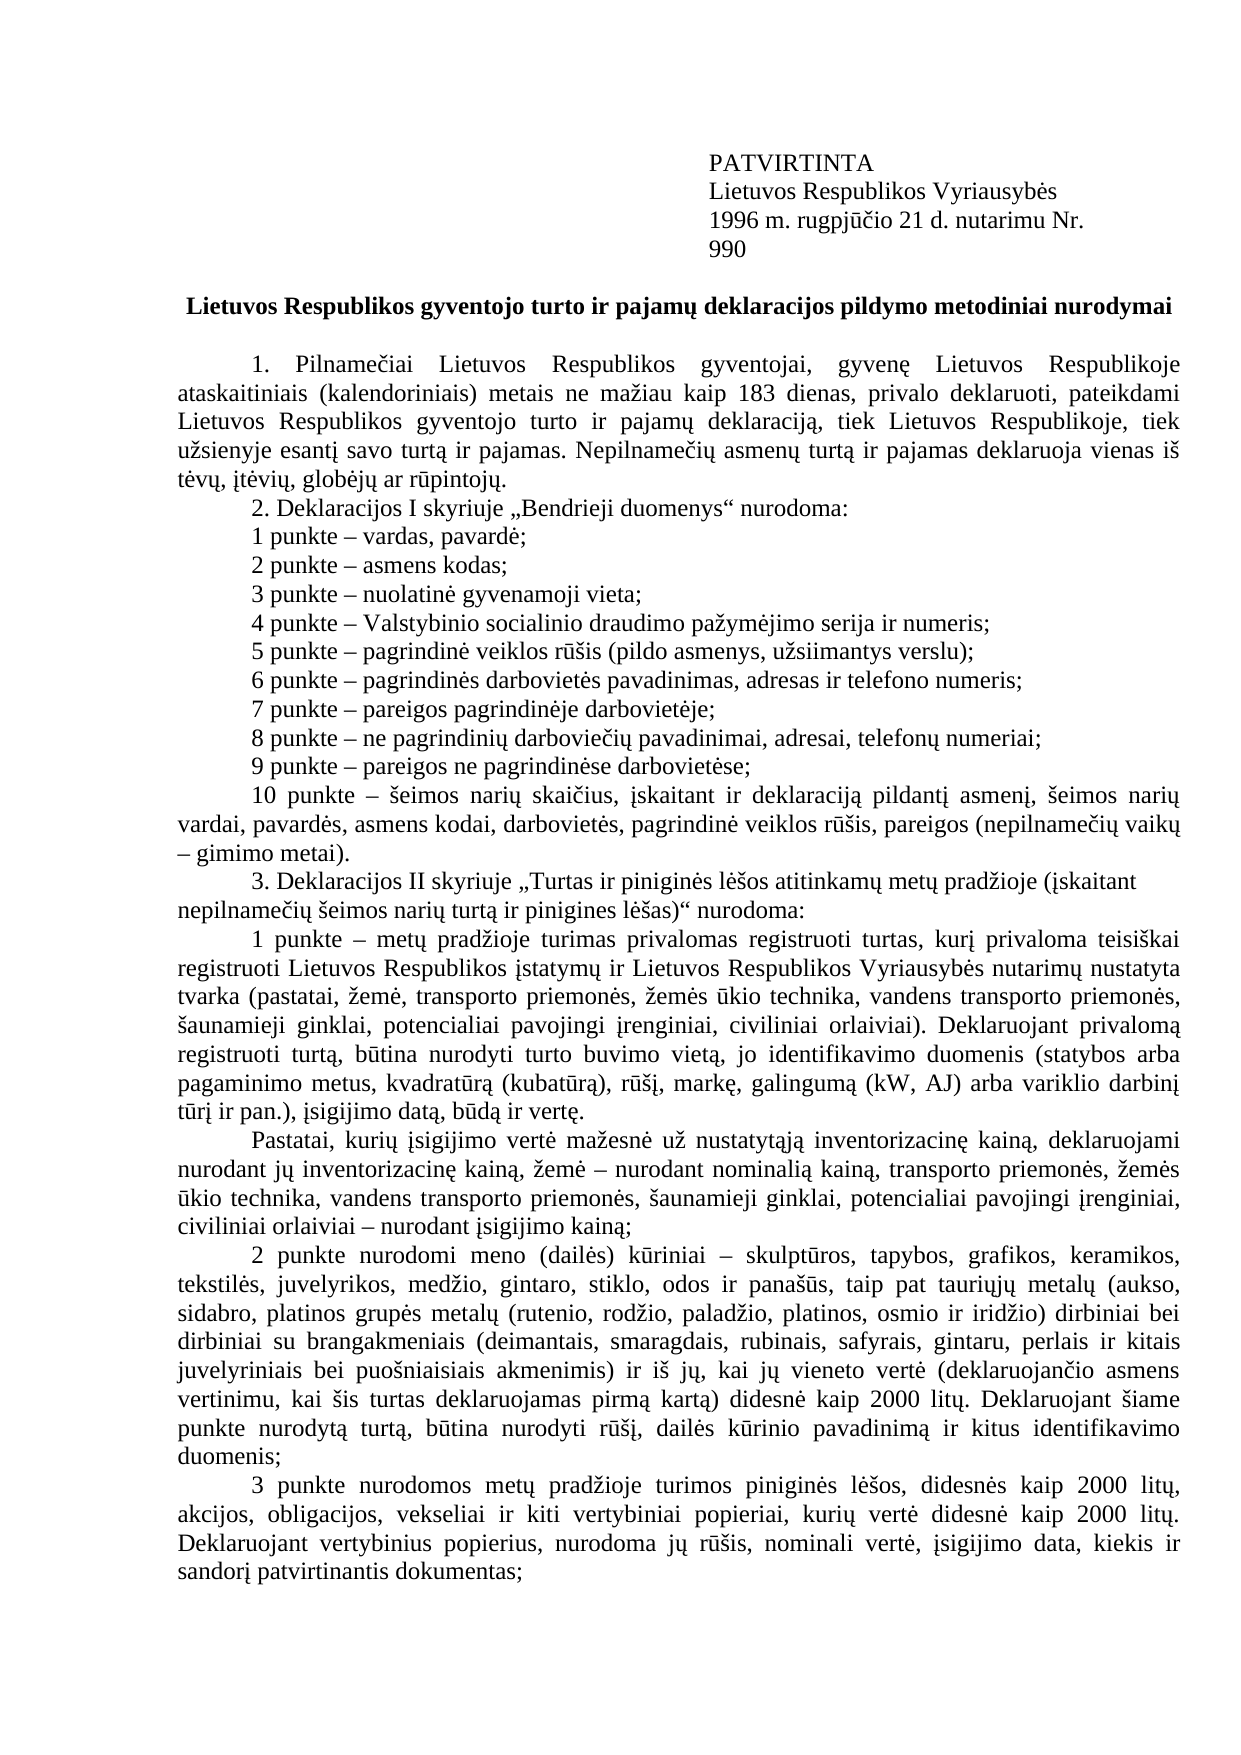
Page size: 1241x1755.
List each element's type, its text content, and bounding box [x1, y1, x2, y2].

text 3 punkte nurodomos metų pradžioje turimos piniginės lėšos, didesnės kaip 2000 litų, akcijos, obligacijos, vekseliai ir kiti vertybiniai popieriai, kurių vertė didesnė kaip 2000 litų. Deklaruojant vertybinius popierius, nurodoma jų rūšis, nominali vertė, įsigijimo data, kiekis ir sandorį patvirtinantis dokumentas; [177, 1470, 1181, 1585]
text Pastatai, kurių įsigijimo vertė mažesnė už nustatytąją inventorizacinę kainą, deklaruojami nurodant jų inventorizacinę kainą, žemė – nurodant nominalią kainą, transporto priemonės, žemės ūkio technika, vandens transporto priemonės, šaunamieji ginklai, potencialiai pavojingi įrenginiai, civiliniai orlaiviai – nurodant įsigijimo kainą; [177, 1125, 1181, 1240]
text 2 punkte – asmens kodas; [177, 550, 1181, 579]
text 8 punkte – ne pagrindinių darboviečių pavadinimai, adresai, telefonų numeriai; [177, 723, 1181, 751]
text 1996 m. rugpjūčio 21 d. nutarimu Nr. [177, 205, 1181, 234]
text 7 punkte – pareigos pagrindinėje darbovietėje; [177, 694, 1181, 723]
text Lietuvos Respublikos Vyriausybės [177, 176, 1181, 205]
text 1 punkte – vardas, pavardė; [177, 521, 1181, 550]
text 6 punkte – pagrindinės darbovietės pavadinimas, adresas ir telefono numeris; [177, 665, 1181, 694]
text 2 punkte nurodomi meno (dailės) kūriniai – skulptūros, tapybos, grafikos, keramikos, tekstilės, juvelyrikos, medžio, gintaro, stiklo, odos ir panašūs, taip pat tauriųjų metalų (aukso, sidabro, platinos grupės metalų (rutenio, rodžio, paladžio, platinos, osmio ir iridžio) dirbiniai bei dirbiniai su brangakmeniais (deimantais, smaragdais, rubinais, safyrais, gintaru, perlais ir kitais juvelyriniais bei puošniaisiais akmenimis) ir iš jų, kai jų vieneto vertė (deklaruojančio asmens vertinimu, kai šis turtas deklaruojamas pirmą kartą) didesnė kaip 2000 litų. Deklaruojant šiame punkte nurodytą turtą, būtina nurodyti rūšį, dailės kūrinio pavadinimą ir kitus identifikavimo duomenis; [177, 1240, 1181, 1470]
text 3. Deklaracijos II skyriuje „Turtas ir piniginės lėšos atitinkamų metų pradžioje (įskaitant nepilnamečių šeimos narių turtą ir pinigines lėšas)“ nurodoma: [177, 866, 1181, 924]
text 1 punkte – metų pradžioje turimas privalomas registruoti turtas, kurį privaloma teisiškai registruoti Lietuvos Respublikos įstatymų ir Lietuvos Respublikos Vyriausybės nutarimų nustatyta tvarka (pastatai, žemė, transporto priemonės, žemės ūkio technika, vandens transporto priemonės, šaunamieji ginklai, potencialiai pavojingi įrenginiai, civiliniai orlaiviai). Deklaruojant privalomą registruoti turtą, būtina nurodyti turto buvimo vietą, jo identifikavimo duomenis (statybos arba pagaminimo metus, kvadratūrą (kubatūrą), rūšį, markę, galingumą (kW, AJ) arba variklio darbinį tūrį ir pan.), įsigijimo datą, būdą ir vertę. [177, 924, 1181, 1125]
text PATVIRTINTA [177, 148, 1181, 176]
text 990 [177, 234, 1181, 263]
text 10 punkte – šeimos narių skaičius, įskaitant ir deklaraciją pildantį asmenį, šeimos narių vardai, pavardės, asmens kodai, darbovietės, pagrindinė veiklos rūšis, pareigos (nepilnamečių vaikų – gimimo metai). [177, 780, 1181, 866]
text 4 punkte – Valstybinio socialinio draudimo pažymėjimo serija ir numeris; [177, 608, 1181, 636]
text 5 punkte – pagrindinė veiklos rūšis (pildo asmenys, užsiimantys verslu); [177, 636, 1181, 665]
text Lietuvos Respublikos gyventojo turto ir pajamų deklaracijos pildymo metodiniai nurodymai [177, 291, 1181, 320]
text 3 punkte – nuolatinė gyvenamoji vieta; [177, 579, 1181, 608]
text 2. Deklaracijos I skyriuje „Bendrieji duomenys“ nurodoma: [177, 493, 1181, 521]
text 1. Pilnamečiai Lietuvos Respublikos gyventojai, gyvenę Lietuvos Respublikoje ataskaitiniais (kalendoriniais) metais ne mažiau kaip 183 dienas, privalo deklaruoti, pateikdami Lietuvos Respublikos gyventojo turto ir pajamų deklaraciją, tiek Lietuvos Respublikoje, tiek užsienyje esantį savo turtą ir pajamas. Nepilnamečių asmenų turtą ir pajamas deklaruoja vienas iš tėvų, įtėvių, globėjų ar rūpintojų. [177, 349, 1181, 493]
text 9 punkte – pareigos ne pagrindinėse darbovietėse; [177, 751, 1181, 780]
